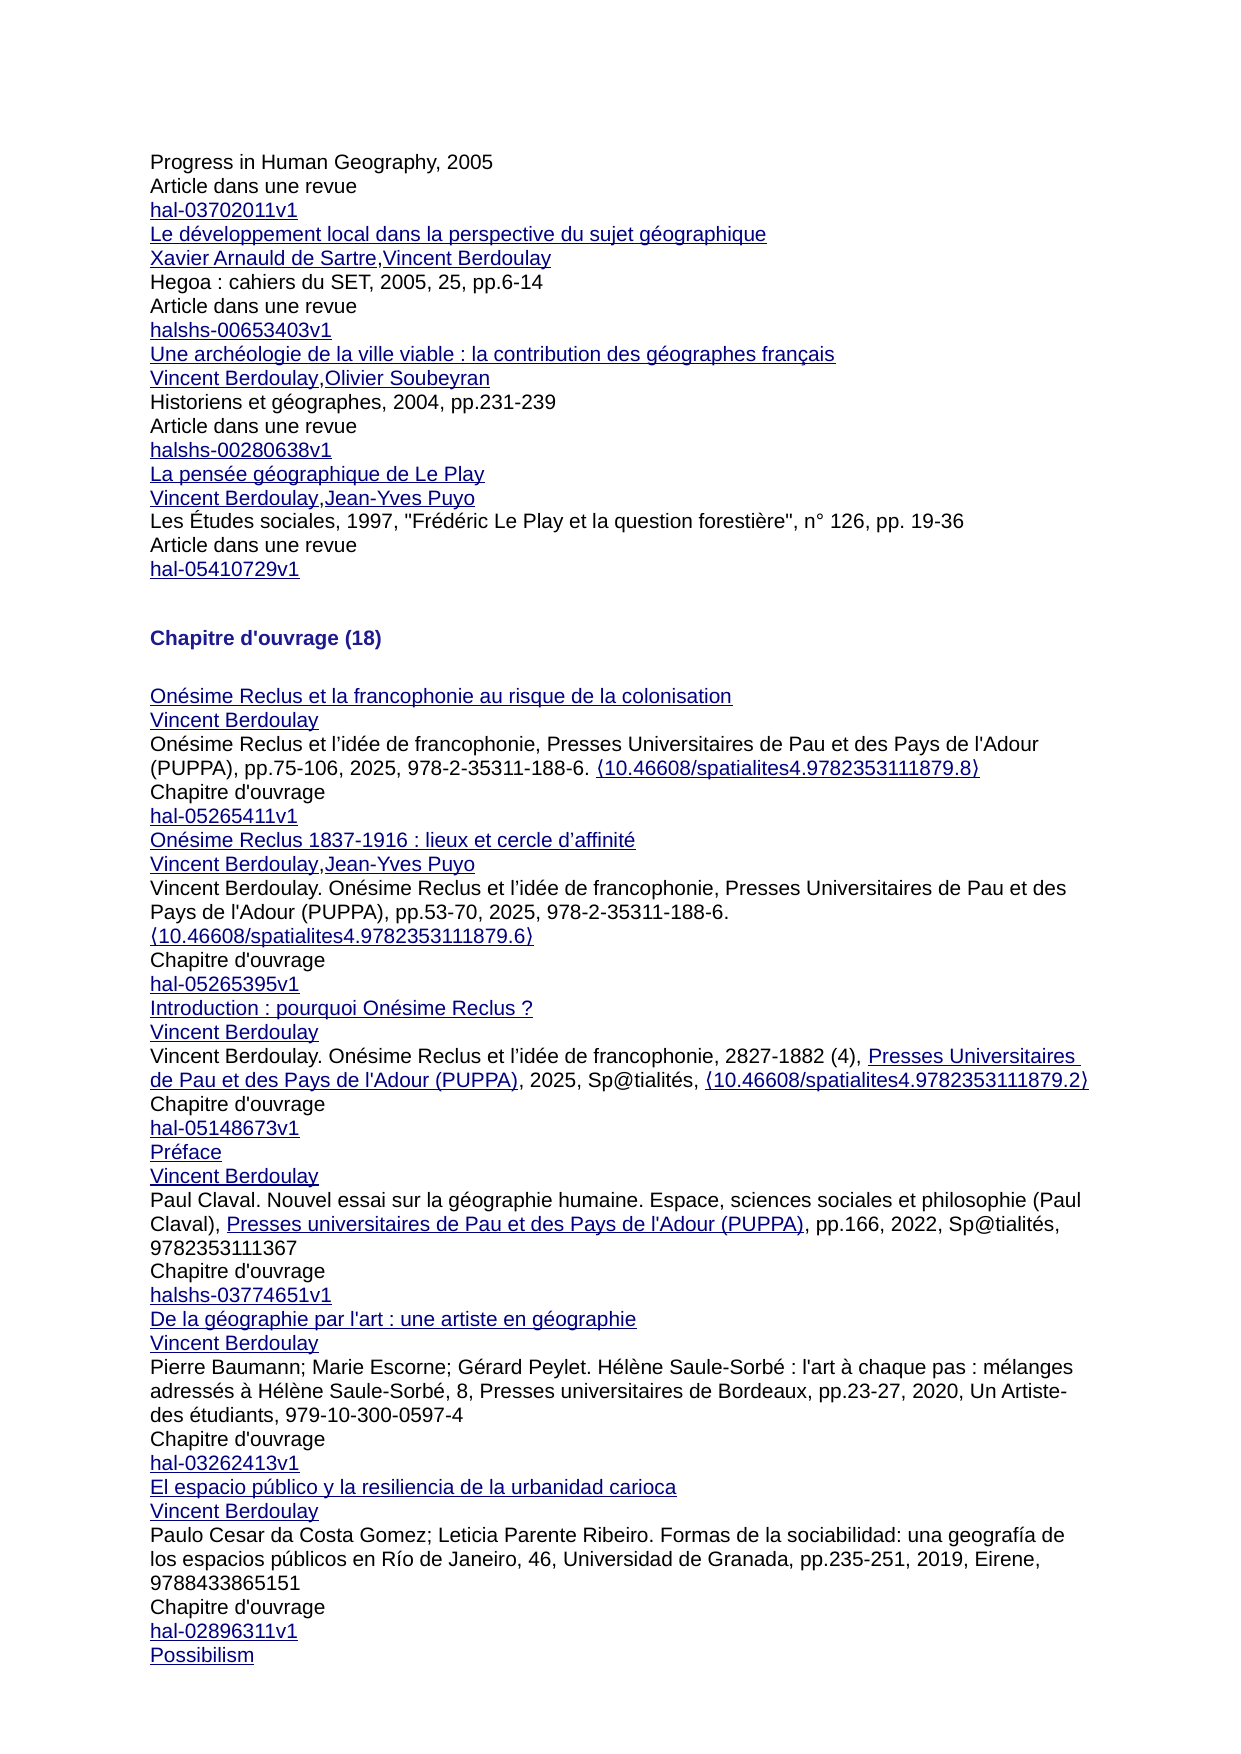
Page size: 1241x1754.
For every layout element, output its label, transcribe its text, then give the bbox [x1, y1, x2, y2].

table_cell El espacio público y la resiliencia de la urbanidad carioca Vincent Berdoulay Paulo Cesar da Costa Gomez; Leticia Parente Ribeiro. Formas de la sociabilidad: una geografía de los espacios públicos en Río de Janeiro, 46, Universidad de Granada, pp.235-251, 2019, Eirene, 9788433865151 Chapitre d'ouvrage hal-02896311v1 [150, 1475, 1090, 1643]
table_cell De la géographie par l'art : une artiste en géographie Vincent Berdoulay Pierre Baumann; Marie Escorne; Gérard Peylet. Hélène Saule-Sorbé : l'art à chaque pas : mélanges adressés à Hélène Saule-Sorbé, 8, Presses universitaires de Bordeaux, pp.23-27, 2020, Un Artiste-des étudiants, 979-10-300-0597-4 Chapitre d'ouvrage hal-03262413v1 [150, 1307, 1090, 1475]
subtitle Chapitre d'ouvrage (18) [150, 626, 1090, 650]
table_cell Progress in Human Geography, 2005 Article dans une revue hal-03702011v1 [150, 150, 1090, 222]
table_cell Possibilism [150, 1643, 1090, 1667]
table_cell Le développement local dans la perspective du sujet géographique Xavier Arnauld de Sartre,Vincent Berdoulay Hegoa : cahiers du SET, 2005, 25, pp.6-14 Article dans une revue halshs-00653403v1 [150, 222, 1090, 342]
table_cell Introduction : pourquoi Onésime Reclus ? Vincent Berdoulay Vincent Berdoulay. Onésime Reclus et l’idée de francophonie, 2827-1882 (4), Presses Universitaires de Pau et des Pays de l'Adour (PUPPA), 2025, Sp@tialités, ⟨10.46608/spatialites4.9782353111879.2⟩ Chapitre d'ouvrage hal-05148673v1 [150, 996, 1090, 1139]
table_cell Onésime Reclus 1837-1916 : lieux et cercle d’affinité Vincent Berdoulay,Jean-Yves Puyo Vincent Berdoulay. Onésime Reclus et l’idée de francophonie, Presses Universitaires de Pau et des Pays de l'Adour (PUPPA), pp.53-70, 2025, 978-2-35311-188-6. ⟨10.46608/spatialites4.9782353111879.6⟩ Chapitre d'ouvrage hal-05265395v1 [150, 828, 1090, 996]
table_cell Une archéologie de la ville viable : la contribution des géographes français Vincent Berdoulay,Olivier Soubeyran Historiens et géographes, 2004, pp.231-239 Article dans une revue halshs-00280638v1 [150, 342, 1090, 461]
table_cell La pensée géographique de Le Play Vincent Berdoulay,Jean-Yves Puyo Les Études sociales, 1997, "Frédéric Le Play et la question forestière", n° 126, pp. 19-36 Article dans une revue hal-05410729v1 [150, 461, 1090, 581]
table_header Onésime Reclus et la francophonie au risque de la colonisation Vincent Berdoulay Onésime Reclus et l’idée de francophonie, Presses Universitaires de Pau et des Pays de l'Adour (PUPPA), pp.75-106, 2025, 978-2-35311-188-6. ⟨10.46608/spatialites4.9782353111879.8⟩ Chapitre d'ouvrage hal-05265411v1 [150, 684, 1090, 828]
table_cell Préface Vincent Berdoulay Paul Claval. Nouvel essai sur la géographie humaine. Espace, sciences sociales et philosophie (Paul Claval), Presses universitaires de Pau et des Pays de l'Adour (PUPPA), pp.166, 2022, Sp@tialités, 9782353111367 Chapitre d'ouvrage halshs-03774651v1 [150, 1140, 1090, 1307]
